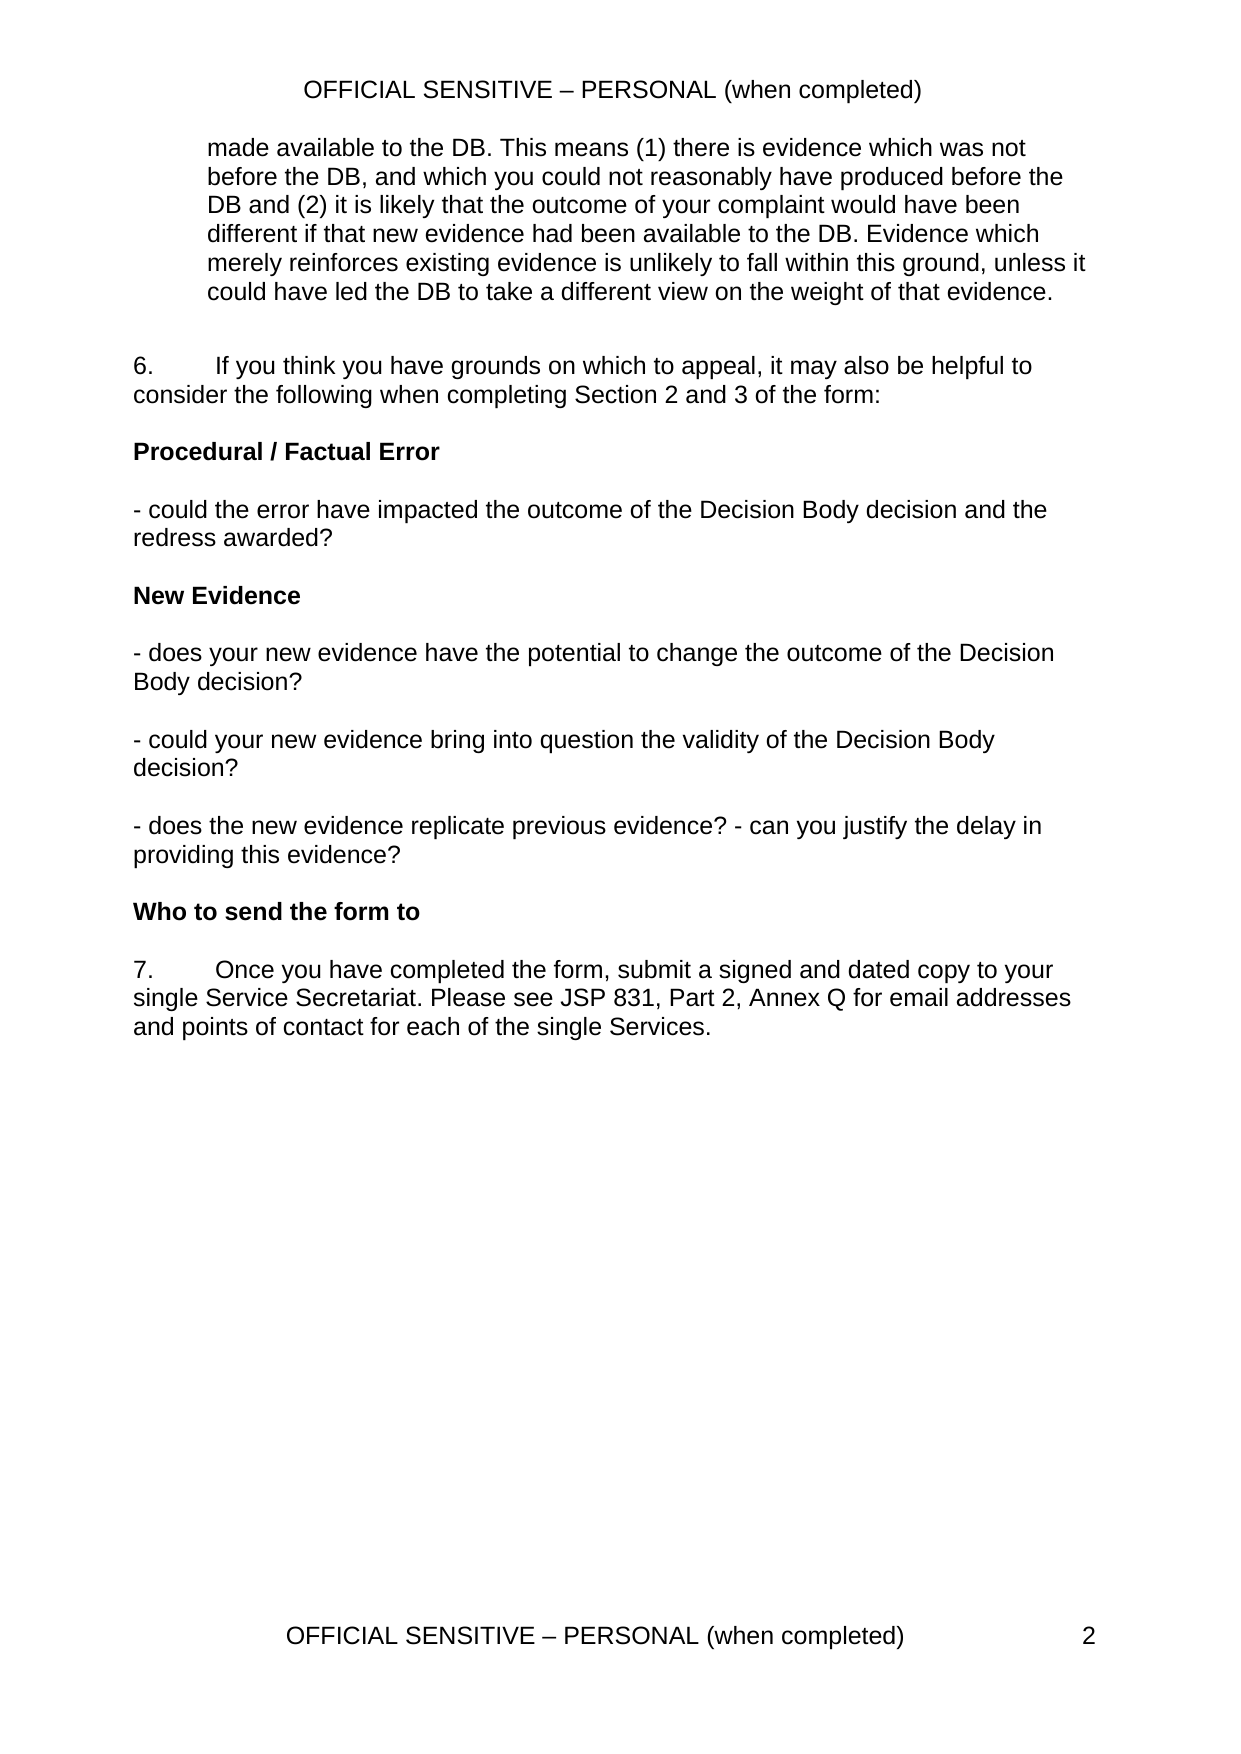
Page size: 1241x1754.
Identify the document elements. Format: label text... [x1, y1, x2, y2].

text 7. Once you have completed the form, submit a signed and dated copy to your single Service Secretariat. Please see JSP 831, Part 2, Annex Q for email addresses and points of contact for each of the single Services. [133, 954, 1093, 1041]
list made available to the DB. This means (1) there is evidence which was not before the DB, and which you could not reasonably have produced before the DB and (2) it is likely that the outcome of your complaint would have been different if that new evidence had been available to the DB. Evidence which merely reinforces existing evidence is unlikely to fall within this ground, unless it could have led the DB to take a different view on the weight of that evidence. [207, 133, 1093, 305]
text Procedural / Factual Error [133, 437, 1093, 466]
text - could the error have impacted the outcome of the Decision Body decision and the redress awarded? [133, 494, 1093, 552]
text New Evidence [133, 581, 1093, 609]
text 6. If you think you have grounds on which to appeal, it may also be helpful to consider the following when completing Section 2 and 3 of the form: [133, 351, 1093, 408]
text Who to send the form to [133, 897, 1093, 926]
text - does your new evidence have the potential to change the outcome of the Decision Body decision? - could your new evidence bring into question the validity of the Decision Body decision? - does the new evidence replicate previous evidence? - can you justify the delay in providing this evidence? [133, 638, 1093, 868]
